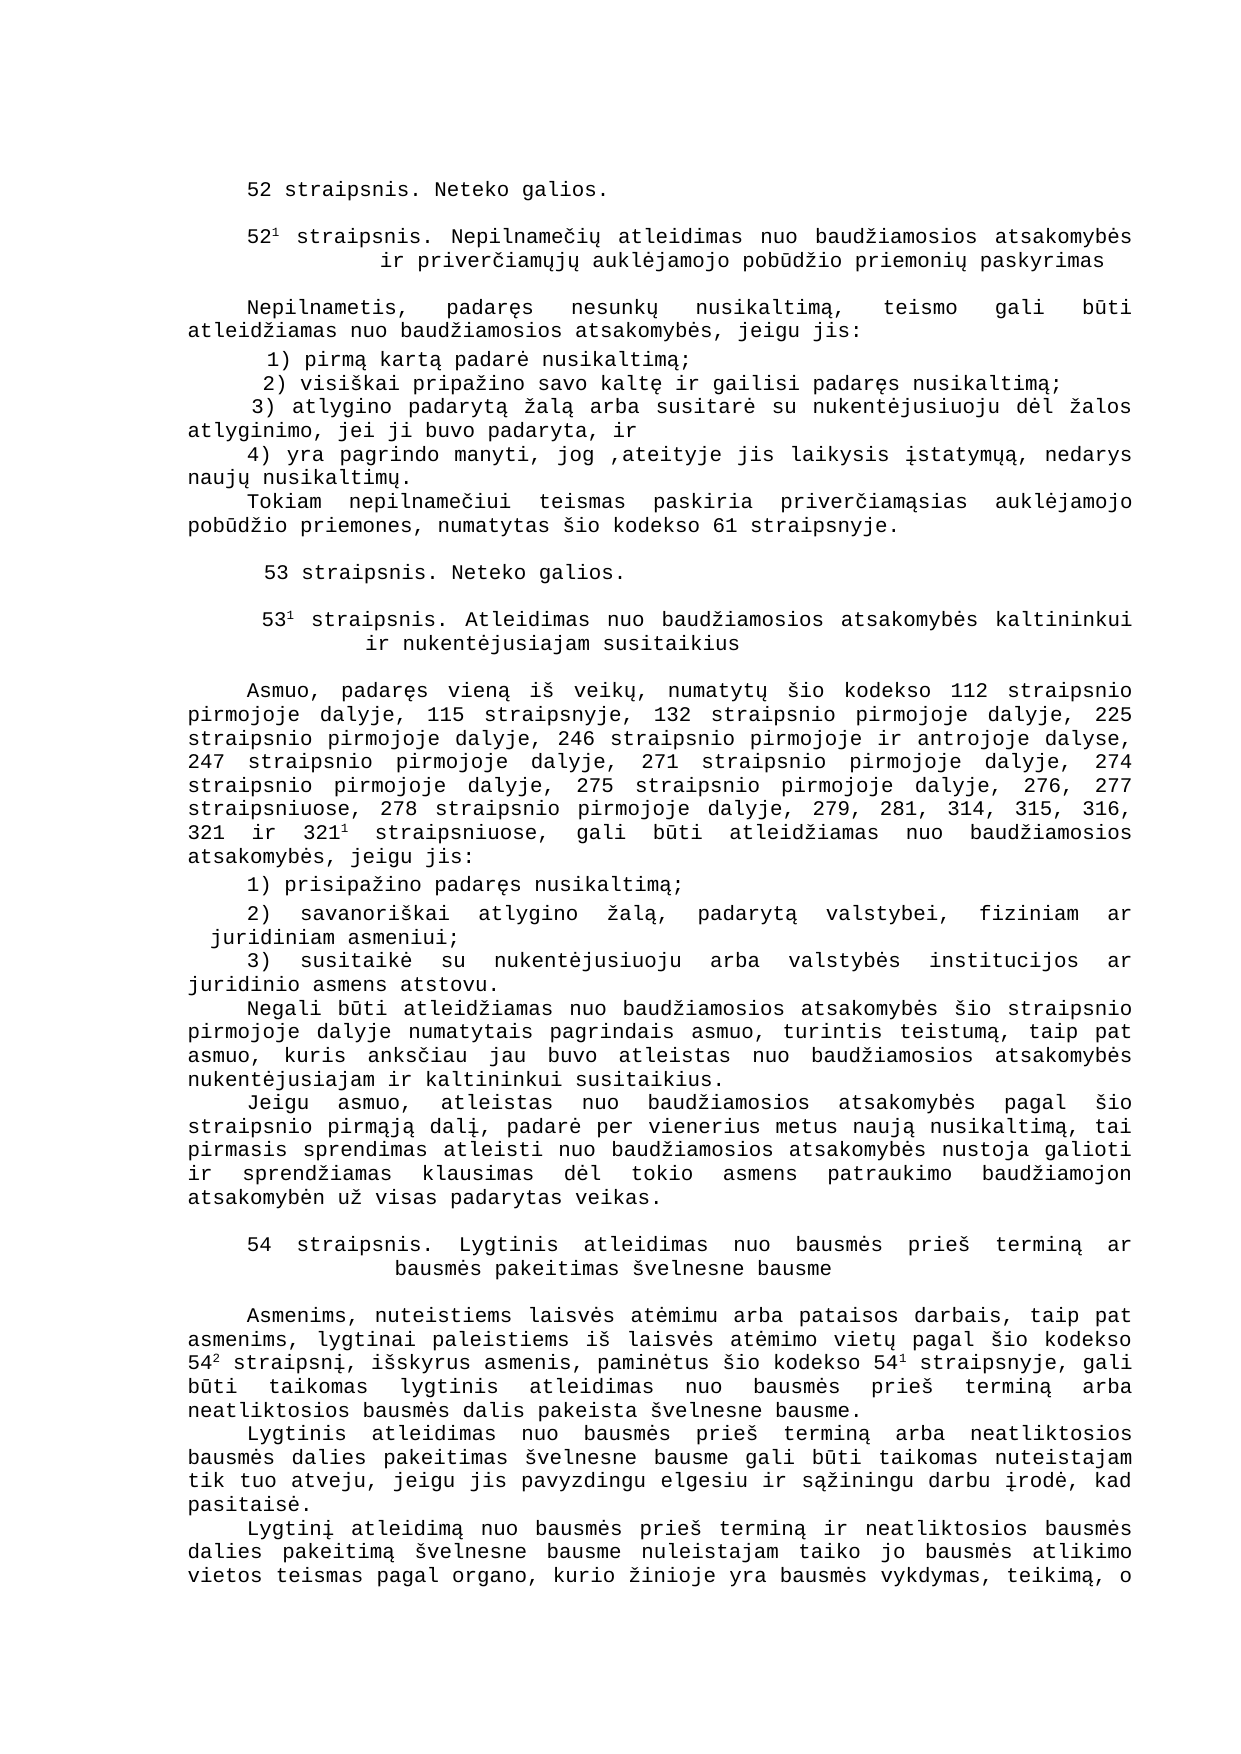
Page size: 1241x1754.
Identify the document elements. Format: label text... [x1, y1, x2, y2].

text 4) yra pagrindo manyti, jog ,ateityje jis laikysis įstatymųą, nedarys naujų nusikaltimų. [187, 444, 1132, 491]
text Asmenims, nuteistiems laisvės atėmimu arba pataisos darbais, taip pat asmenims, lygtinai paleistiems iš laisvės atėmimo vietų pagal šio kodekso 542 straipsnį, išskyrus asmenis, paminėtus šio kodekso 541 straipsnyje, gali būti taikomas lygtinis atleidimas nuo bausmės prieš terminą arba neatliktosios bausmės dalis pakeista švelnesne bausme. [187, 1305, 1132, 1423]
text Lygtinis atleidimas nuo bausmės prieš terminą arba neatliktosios bausmės dalies pakeitimas švelnesne bausme gali būti taikomas nuteistajam tik tuo atveju, jeigu jis pavyzdingu elgesiu ir sąžiningu darbu įrodė, kad pasitaisė. [187, 1423, 1132, 1518]
text Nepilnametis, padaręs nesunkų nusikaltimą, teismo gali būti atleidžiamas nuo baudžiamosios atsakomybės, jeigu jis: [187, 297, 1132, 344]
text 531 straipsnis. Atleidimas nuo baudžiamosios atsakomybės kaltininkui ir nukentėjusiajam susitaikius [261, 609, 1132, 657]
text Jeigu asmuo, atleistas nuo baudžiamosios atsakomybės pagal šio straipsnio pirmąją dalį, padarė per vienerius metus naują nusikaltimą, tai pirmasis sprendimas atleisti nuo baudžiamosios atsakomybės nustoja galioti ir sprendžiamas klausimas dėl tokio asmens patraukimo baudžiamojon atsakomybėn už visas padarytas veikas. [187, 1092, 1132, 1210]
text 1) pirmą kartą padarė nusikaltimą; [207, 349, 1132, 373]
text 54 straipsnis. Lygtinis atleidimas nuo bausmės prieš terminą ar bausmės pakeitimas švelnesne bausme [247, 1234, 1132, 1281]
text 3) atlygino padarytą žalą arba susitarė su nukentėjusiuoju dėl žalos atlyginimo, jei ji buvo padaryta, ir [187, 396, 1132, 444]
text 3) susitaikė su nukentėjusiuoju arba valstybės institucijos ar juridinio asmens atstovu. [187, 950, 1132, 998]
text 521 straipsnis. Nepilnamečių atleidimas nuo baudžiamosios atsakomybės ir priverčiamųjų auklėjamojo pobūdžio priemonių paskyrimas [247, 226, 1132, 273]
text Asmuo, padaręs vieną iš veikų, numatytų šio kodekso 112 straipsnio pirmojoje dalyje, 115 straipsnyje, 132 straipsnio pirmojoje dalyje, 225 straipsnio pirmojoje dalyje, 246 straipsnio pirmojoje ir antrojoje dalyse, 247 straipsnio pirmojoje dalyje, 271 straipsnio pirmojoje dalyje, 274 straipsnio pirmojoje dalyje, 275 straipsnio pirmojoje dalyje, 276, 277 straipsniuose, 278 straipsnio pirmojoje dalyje, 279, 281, 314, 315, 316, 321 ir 3211 straipsniuose, gali būti atleidžiamas nuo baudžiamosios atsakomybės, jeigu jis: [187, 680, 1132, 869]
text Negali būti atleidžiamas nuo baudžiamosios atsakomybės šio straipsnio pirmojoje dalyje numatytais pagrindais asmuo, turintis teistumą, taip pat asmuo, kuris anksčiau jau buvo atleistas nuo baudžiamosios atsakomybės nukentėjusiajam ir kaltininkui susitaikius. [187, 998, 1132, 1092]
text 1) prisipažino padaręs nusikaltimą; [210, 874, 1132, 898]
text Tokiam nepilnamečiui teismas paskiria priverčiamąsias auklėjamojo pobūdžio priemones, numatytas šio kodekso 61 straipsnyje. [187, 491, 1132, 538]
text Lygtinį atleidimą nuo bausmės prieš terminą ir neatliktosios bausmės dalies pakeitimą švelnesne bausme nuleistajam taiko jo bausmės atlikimo vietos teismas pagal organo, kurio žinioje yra bausmės vykdymas, teikimą, o [187, 1518, 1132, 1589]
text 52 straipsnis. Neteko galios. [187, 179, 1132, 202]
text 2) savanoriškai atlygino žalą, padarytą valstybei, fiziniam ar juridiniam asmeniui; [210, 903, 1132, 950]
text 2) visiškai pripažino savo kaltę ir gailisi padaręs nusikaltimą; [187, 373, 1132, 396]
text 53 straipsnis. Neteko galios. [204, 562, 1132, 586]
